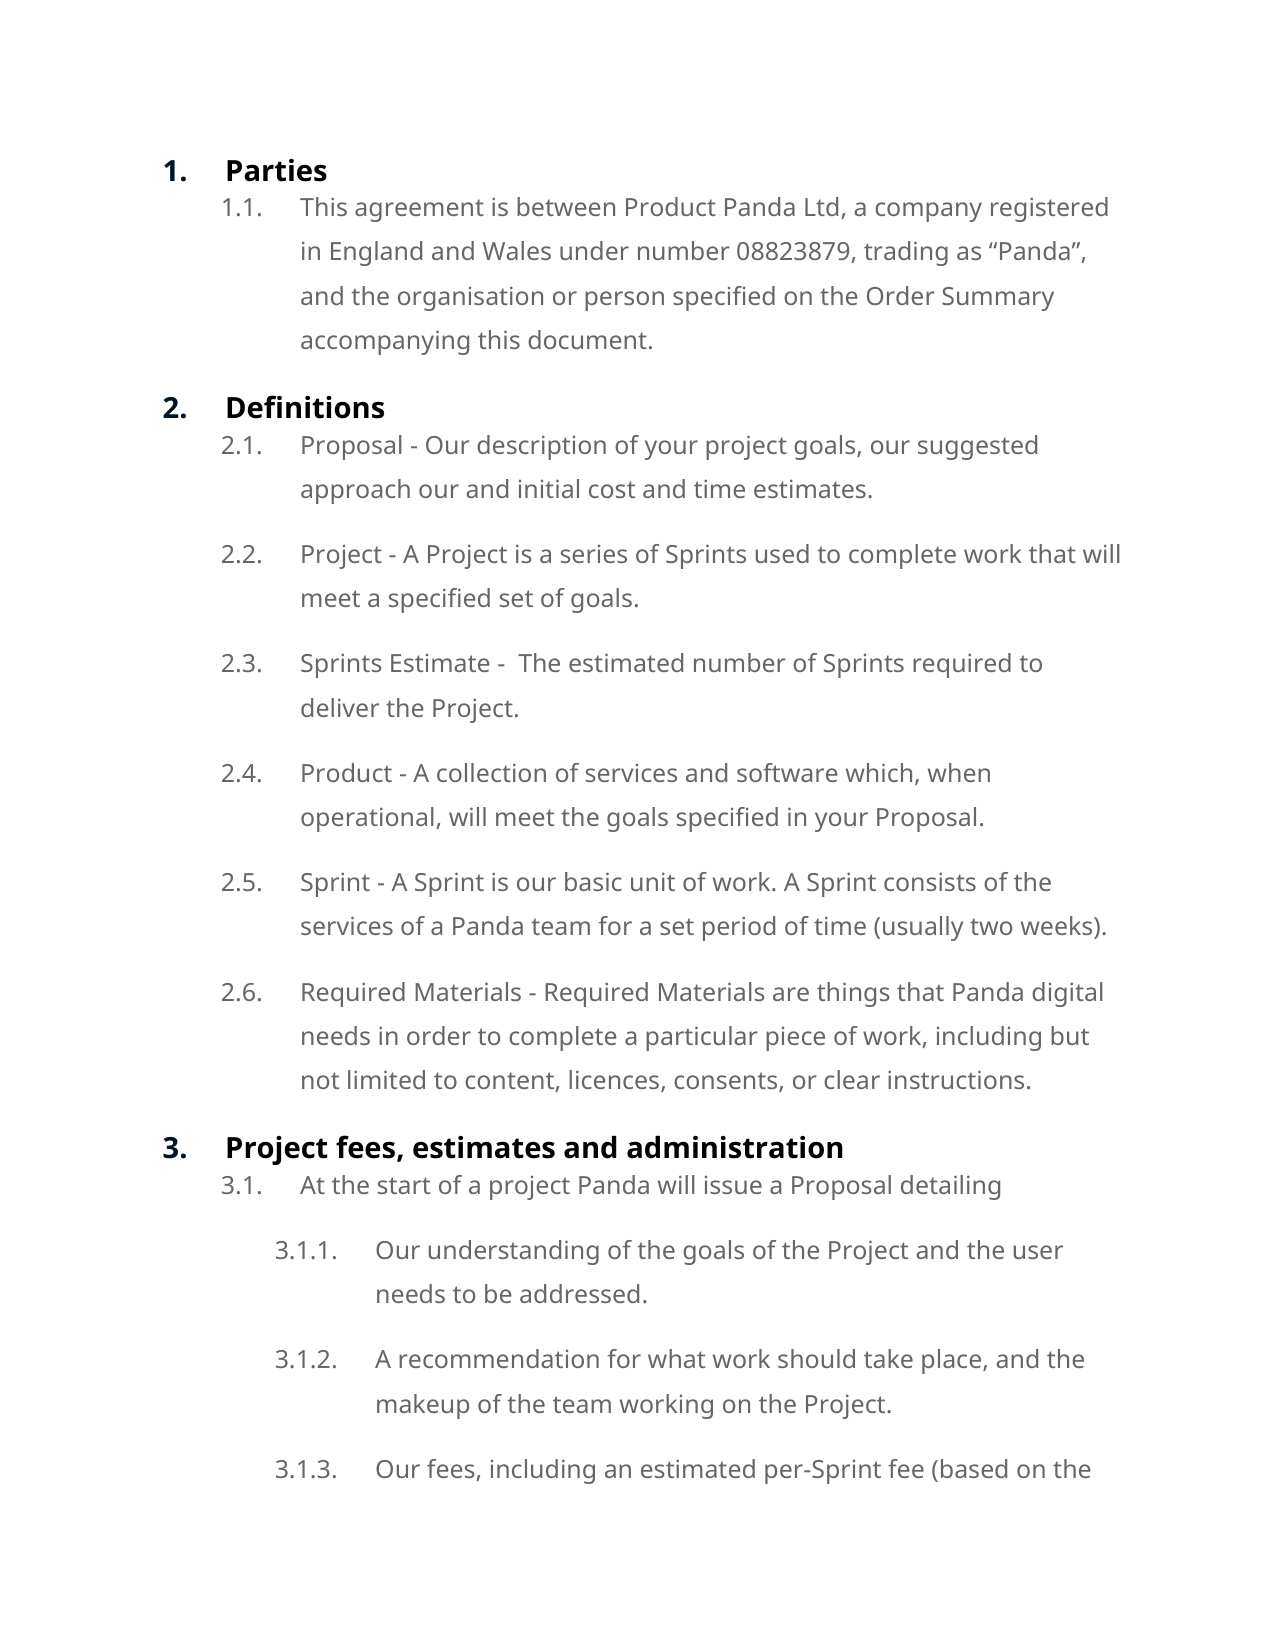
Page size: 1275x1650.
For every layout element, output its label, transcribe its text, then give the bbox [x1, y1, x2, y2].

list This agreement is between Product Panda Ltd, a company registered in England and Wales under number 08823879, trading as “Panda”, and the organisation or person specified on the Order Summary accompanying this document. [262, 190, 1125, 357]
subtitle Definitions [187, 388, 1125, 427]
list Our understanding of the goals of the Project and the user needs to be addressed. [337, 1233, 1125, 1311]
list Product - A collection of services and software which, when operational, will meet the goals specified in your Proposal. [262, 755, 1125, 834]
subtitle Parties [187, 150, 1125, 190]
list Project - A Project is a series of Sprints used to complete work that will meet a specified set of goals. [262, 537, 1125, 615]
list Our fees, including an estimated per-Sprint fee (based on the [337, 1451, 1125, 1485]
list Proposal - Our description of your project goals, our suggested approach our and initial cost and time estimates. [262, 427, 1125, 506]
list Sprint - A Sprint is our basic unit of work. A Sprint consists of the services of a Panda team for a set period of time (usually two weeks). [262, 865, 1125, 943]
list Sprints Estimate - The estimated number of Sprints required to deliver the Project. [262, 646, 1125, 724]
list At the start of a project Panda will issue a Proposal detailing [262, 1167, 1125, 1202]
list Required Materials - Required Materials are things that Panda digital needs in order to complete a particular piece of work, including but not limited to content, licences, consents, or clear instructions. [262, 974, 1125, 1097]
list A recommendation for what work should take place, and the makeup of the team working on the Project. [337, 1342, 1125, 1420]
subtitle Project fees, estimates and administration [187, 1128, 1125, 1167]
